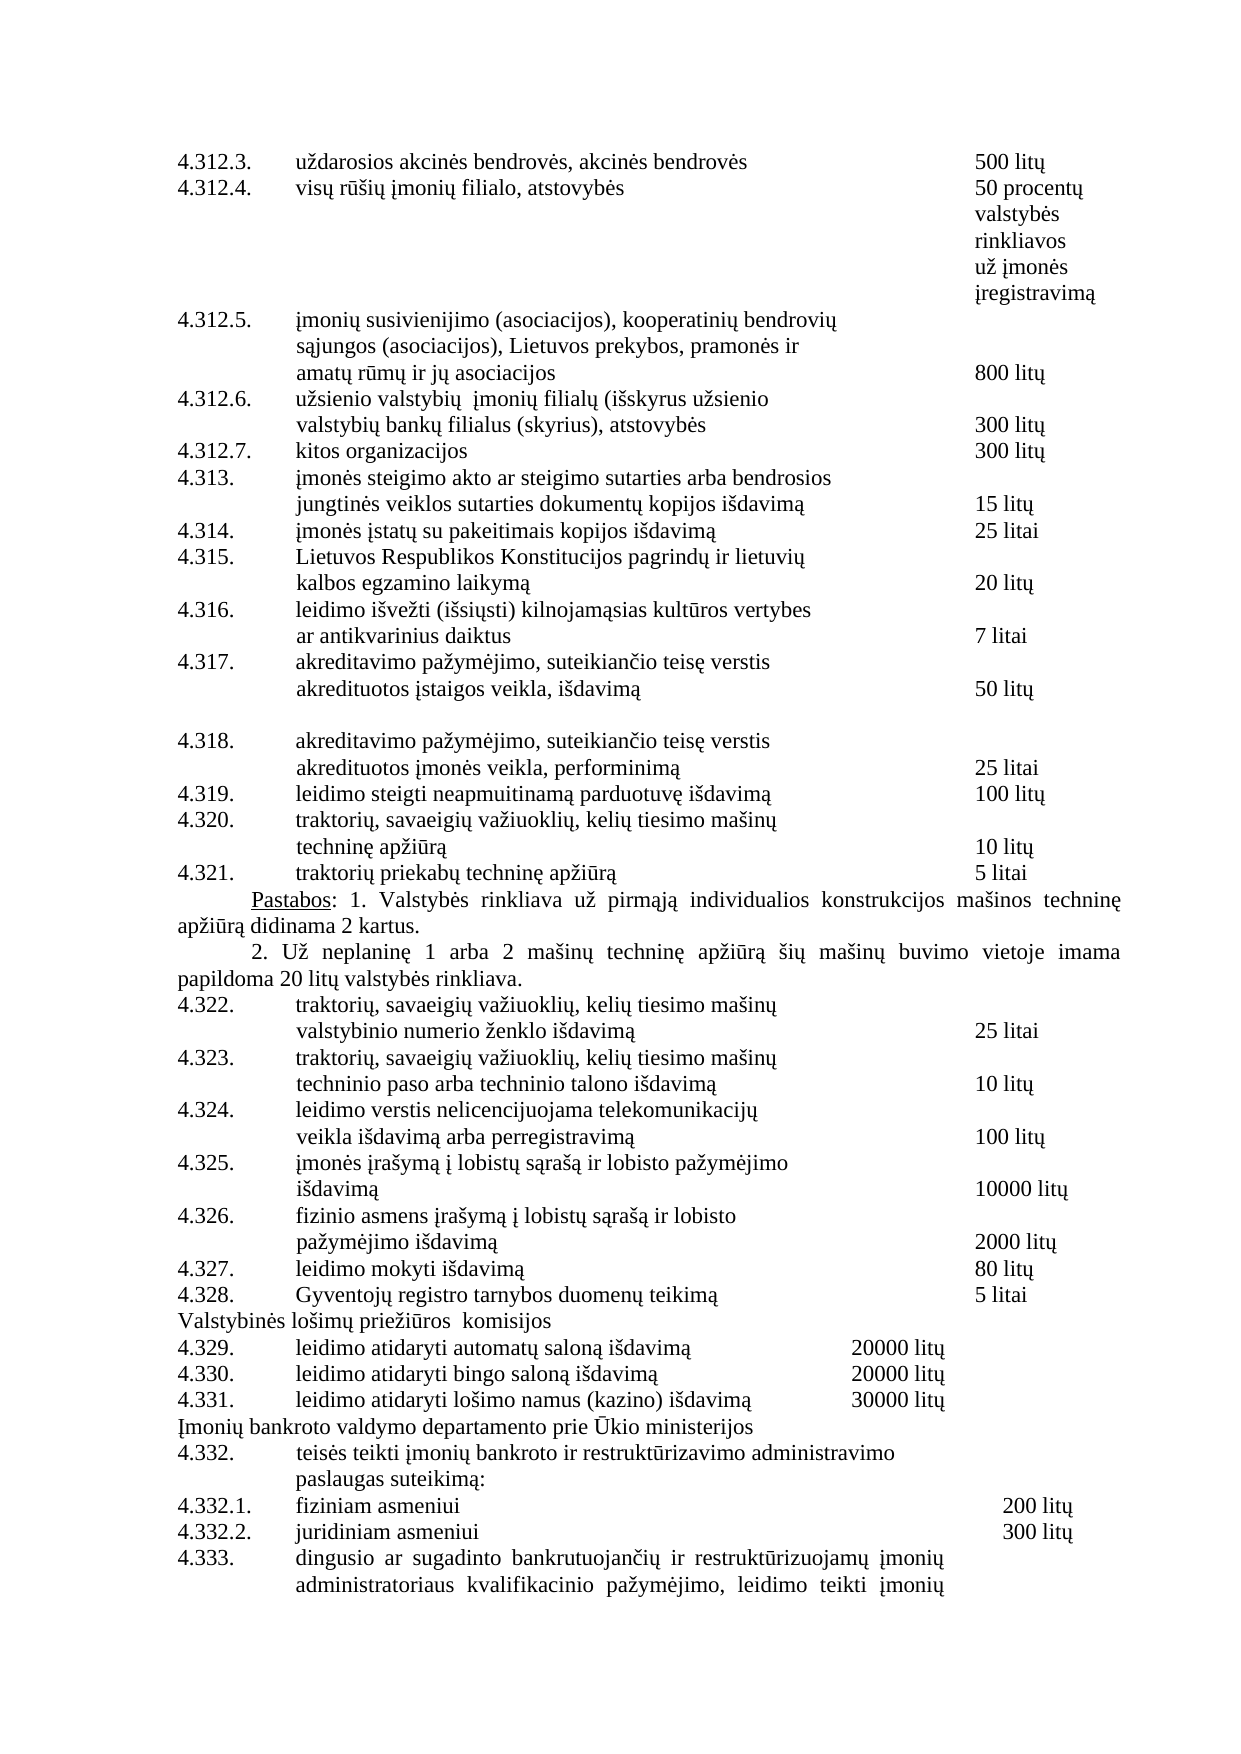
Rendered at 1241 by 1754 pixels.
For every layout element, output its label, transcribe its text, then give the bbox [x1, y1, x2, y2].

text 4.330. leidimo atidaryti bingo saloną išdavimą 20000 litų [177, 1360, 945, 1386]
text 4.326. fizinio asmens įrašymą į lobistų sąrašą ir lobisto pažymėjimo išdavimą 2000 litų [177, 1202, 1122, 1254]
text Valstybinės lošimų priežiūros komisijos [177, 1307, 945, 1334]
text 4.327. leidimo mokyti išdavimą 80 litų [177, 1254, 1122, 1281]
text 4.328. Gyventojų registro tarnybos duomenų teikimą 5 litai [177, 1281, 1122, 1307]
text 4.331. leidimo atidaryti lošimo namus (kazino) išdavimą 30000 litų [177, 1386, 945, 1413]
text 4.312.7. kitos organizacijos 300 litų [177, 438, 1122, 464]
text 4.315. Lietuvos Respublikos Konstitucijos pagrindų ir lietuvių kalbos egzamino laikymą 20 litų [177, 543, 1122, 596]
text 4.314. įmonės įstatų su pakeitimais kopijos išdavimą 25 litai [177, 517, 1122, 543]
text 4.312.3. uždarosios akcinės bendrovės, akcinės bendrovės 500 litų [177, 148, 1122, 174]
text 4.323. traktorių, savaeigių važiuoklių, kelių tiesimo mašinų techninio paso arba techninio talono išdavimą 10 litų [177, 1044, 1122, 1096]
text 4.333. dingusio ar sugadinto bankrutuojančių ir restruktūrizuojamų įmonių administratoriaus kvalifikacinio pažymėjimo, leidimo teikti įmonių [177, 1544, 945, 1597]
text 4.321. traktorių priekabų techninę apžiūrą 5 litai [177, 859, 1122, 886]
text 4.332.1. fiziniam asmeniui 200 litų [177, 1492, 1122, 1518]
text 4.332.2. juridiniam asmeniui 300 litų [177, 1518, 1152, 1544]
text 4.318. akreditavimo pažymėjimo, suteikiančio teisę verstis akredituotos įmonės veikla, performinimą 25 litai [177, 727, 1122, 780]
text 4.317. akreditavimo pažymėjimo, suteikiančio teisę verstis akredituotos įstaigos veikla, išdavimą 50 litų [177, 648, 1122, 701]
text 4.312.4. visų rūšių įmonių filialo, atstovybės 50 procentų valstybės rinkliavos už įmonės įregistravimą [177, 174, 1122, 306]
text paslaugas suteikimą: [177, 1465, 1107, 1492]
text 4.324. leidimo verstis nelicencijuojama telekomunikacijų veikla išdavimą arba perregistravimą 100 litų [177, 1096, 1122, 1149]
text 4.312.6. užsienio valstybių įmonių filialų (išskyrus užsienio valstybių bankų filialus (skyrius), atstovybės 300 litų [177, 385, 1122, 438]
text Pastabos: 1. Valstybės rinkliava už pirmąją individualios konstrukcijos mašinos techninę apžiūrą didinama 2 kartus. [177, 886, 1122, 938]
text 4.329. leidimo atidaryti automatų saloną išdavimą 20000 litų [177, 1334, 945, 1360]
text 2. Už neplaninę 1 arba 2 mašinų techninę apžiūrą šių mašinų buvimo vietoje imama papildoma 20 litų valstybės rinkliava. [177, 938, 1122, 991]
list teisės teikti įmonių bankroto ir restruktūrizavimo administravimo [177, 1439, 1107, 1465]
text 4.325. įmonės įrašymą į lobistų sąrašą ir lobisto pažymėjimo išdavimą 10000 litų [177, 1149, 1122, 1202]
text 4.322. traktorių, savaeigių važiuoklių, kelių tiesimo mašinų valstybinio numerio ženklo išdavimą 25 litai [177, 991, 1122, 1044]
text 4.312.5. įmonių susivienijimo (asociacijos), kooperatinių bendrovių sąjungos (asociacijos), Lietuvos prekybos, pramonės ir amatų rūmų ir jų asociacijos 800 litų [177, 306, 1122, 385]
text 4.320. traktorių, savaeigių važiuoklių, kelių tiesimo mašinų techninę apžiūrą 10 litų [177, 807, 1122, 859]
text Įmonių bankroto valdymo departamento prie Ūkio ministerijos [177, 1413, 945, 1439]
text 4.319. leidimo steigti neapmuitinamą parduotuvę išdavimą 100 litų [177, 780, 1122, 807]
text 4.316. leidimo išvežti (išsiųsti) kilnojamąsias kultūros vertybes ar antikvarinius daiktus 7 litai [177, 596, 1122, 648]
text 4.313. įmonės steigimo akto ar steigimo sutarties arba bendrosios jungtinės veiklos sutarties dokumentų kopijos išdavimą 15 litų [177, 464, 1122, 517]
